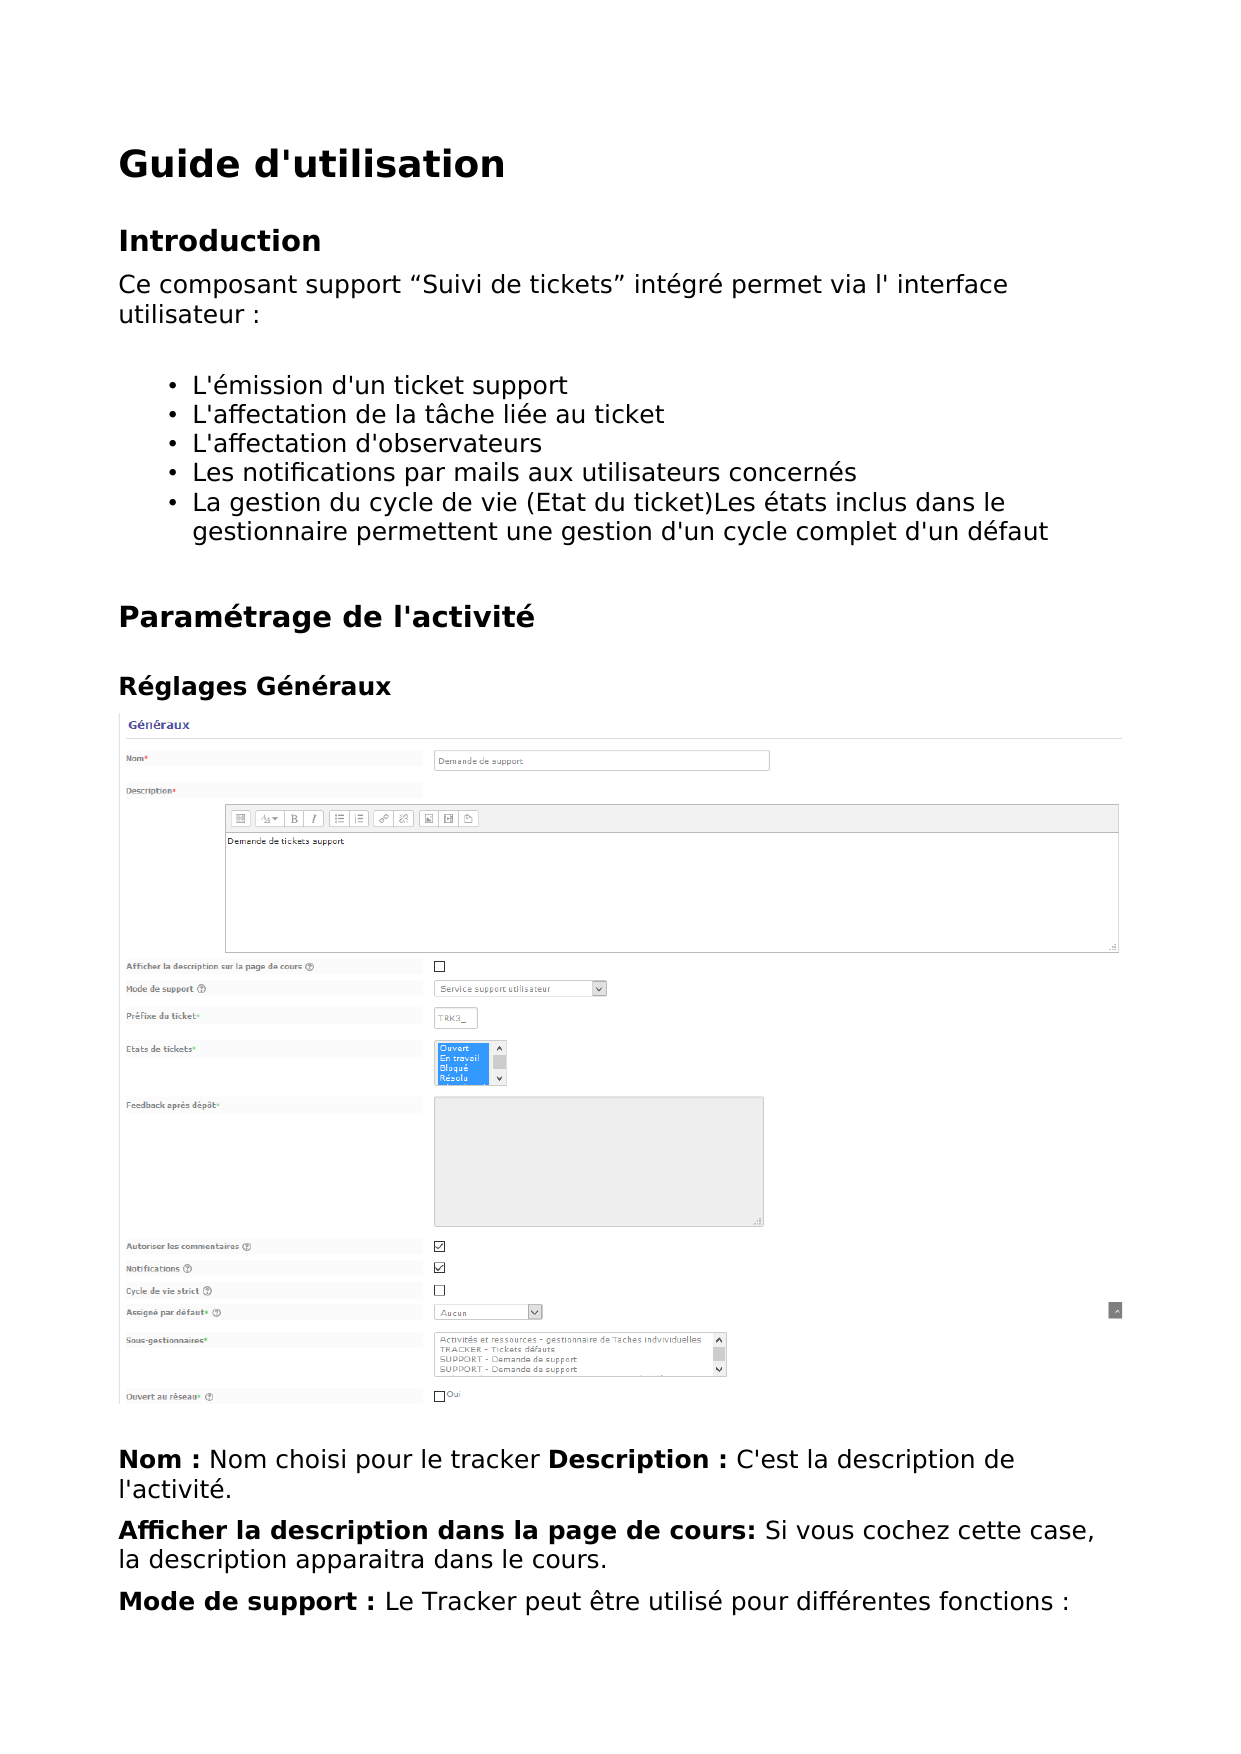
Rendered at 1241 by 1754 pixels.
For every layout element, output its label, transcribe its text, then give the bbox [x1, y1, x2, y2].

text Mode de support : Le Tracker peut être utilisé pour différentes fonctions : [118, 1587, 1122, 1617]
text Nom : Nom choisi pour le tracker Description : C'est la description de l'activité. [118, 1446, 1122, 1504]
list La gestion du cycle de vie (Etat du ticket)Les états inclus dans le gestionnaire permettent une gestion d'un cycle complet d'un défaut [177, 488, 1122, 546]
text Afficher la description dans la page de cours: Si vous cochez cette case, la description apparaitra dans le cours. [118, 1517, 1122, 1575]
subtitle Guide d'utilisation [118, 143, 1122, 187]
list L'affectation d'observateurs [177, 429, 1122, 458]
list L'affectation de la tâche liée au ticket [177, 400, 1122, 429]
subtitle Paramétrage de l'activité [118, 601, 1122, 634]
picture [118, 713, 1123, 1404]
text Ce composant support “Suivi de tickets” intégré permet via l' interface utilisateur : [118, 271, 1122, 329]
list Les notifications par mails aux utilisateurs concernés [177, 458, 1122, 488]
subtitle Réglages Généraux [118, 672, 1122, 701]
subtitle Introduction [118, 224, 1122, 258]
list L'émission d'un ticket support [177, 371, 1122, 400]
